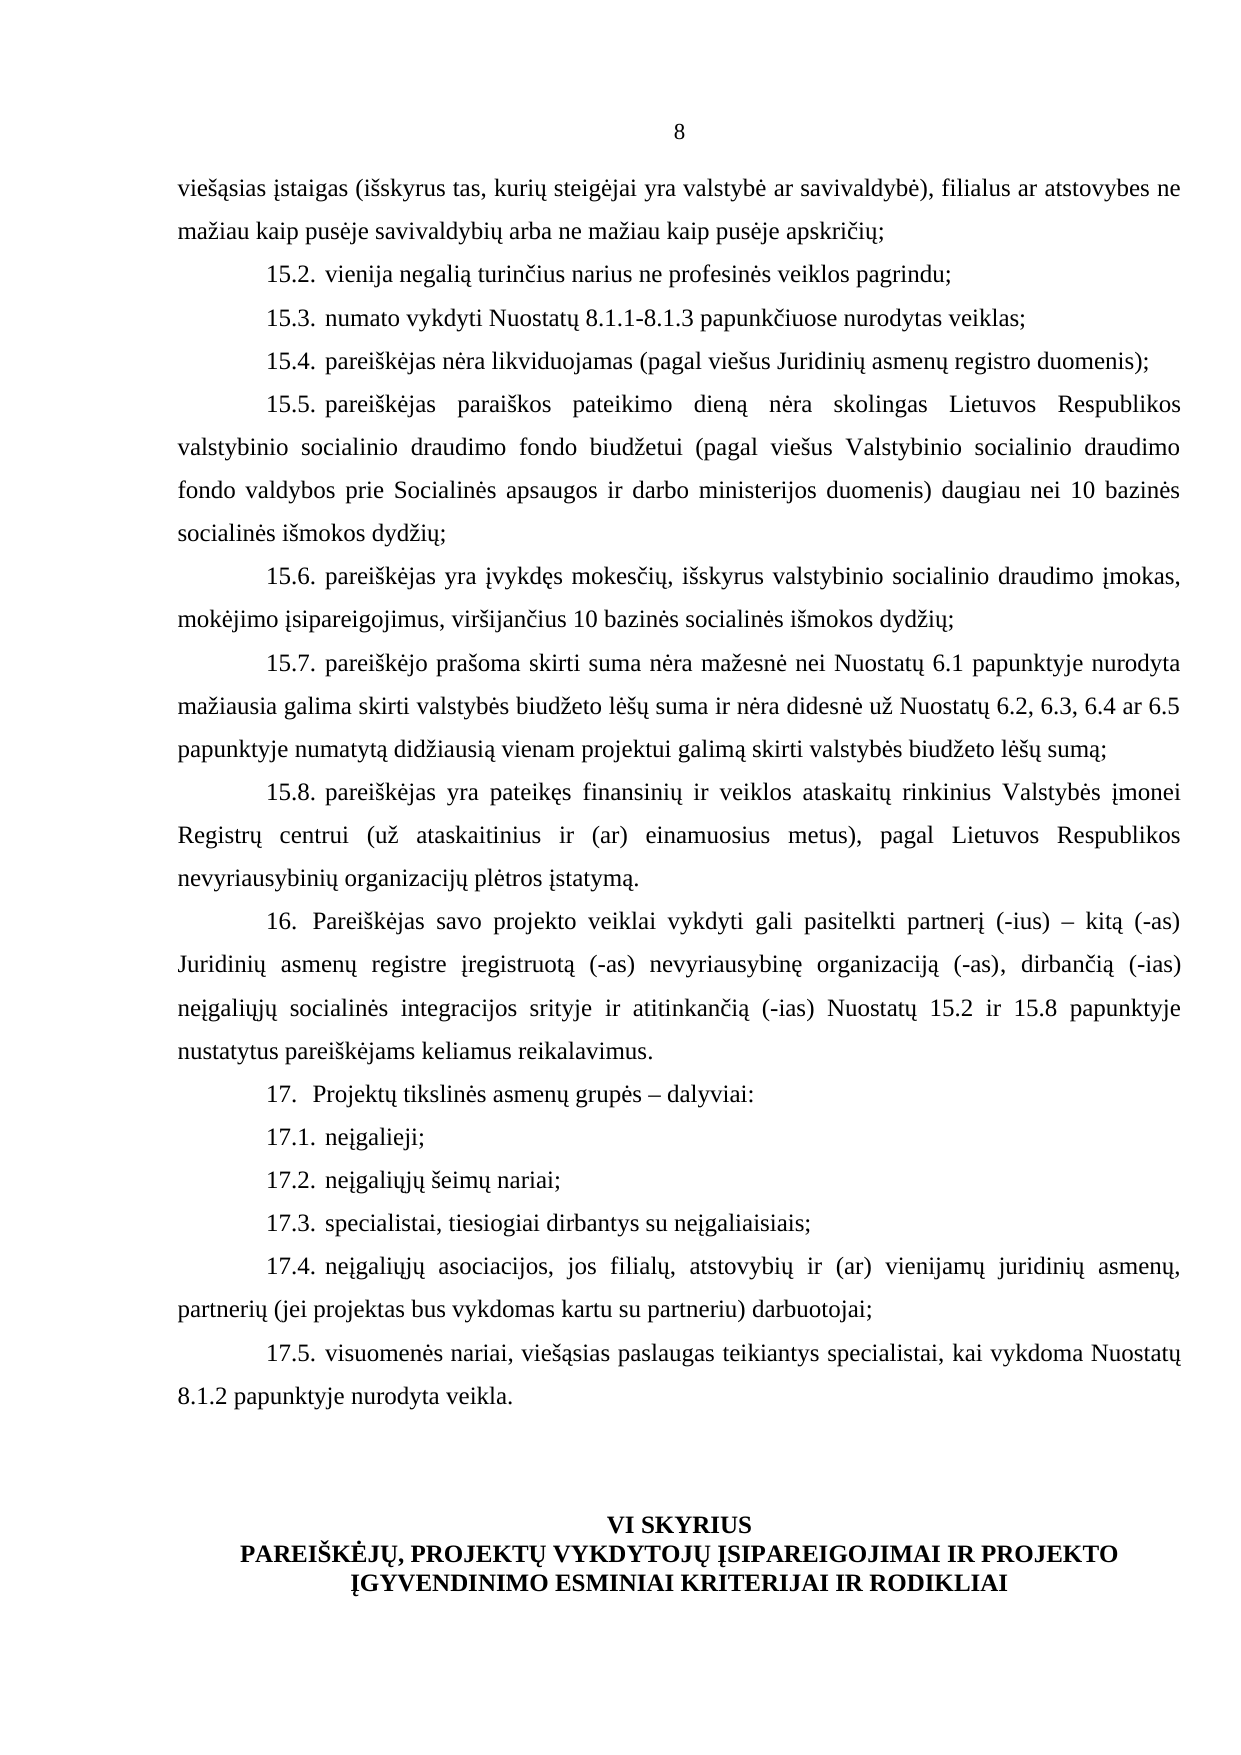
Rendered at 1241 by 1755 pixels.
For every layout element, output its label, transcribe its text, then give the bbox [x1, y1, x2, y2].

text 17.4. neįgaliųjų asociacijos, jos filialų, atstovybių ir (ar) vienijamų juridinių asmenų, partnerių (jei projektas bus vykdomas kartu su partneriu) darbuotojai; [177, 1251, 1181, 1323]
text 16. Pareiškėjas savo projekto veiklai vykdyti gali pasitelkti partnerį (-ius) – kitą (-as) Juridinių asmenų registre įregistruotą (-as) nevyriausybinę organizaciją (-as), dirbančią (-ias) neįgaliųjų socialinės integracijos srityje ir atitinkančią (-ias) Nuostatų 15.2 ir 15.8 papunktyje nustatytus pareiškėjams keliamus reikalavimus. [177, 906, 1181, 1064]
text 17.1. neįgalieji; [177, 1122, 1181, 1151]
text 15.8. pareiškėjas yra pateikęs finansinių ir veiklos ataskaitų rinkinius Valstybės įmonei Registrų centrui (už ataskaitinius ir (ar) einamuosius metus), pagal Lietuvos Respublikos nevyriausybinių organizacijų plėtros įstatymą. [177, 777, 1181, 892]
text 15.5. pareiškėjas paraiškos pateikimo dieną nėra skolingas Lietuvos Respublikos valstybinio socialinio draudimo fondo biudžetui (pagal viešus Valstybinio socialinio draudimo fondo valdybos prie Socialinės apsaugos ir darbo ministerijos duomenis) daugiau nei 10 bazinės socialinės išmokos dydžių; [177, 389, 1181, 547]
text 15.4. pareiškėjas nėra likviduojamas (pagal viešus Juridinių asmenų registro duomenis); [177, 346, 1181, 374]
text 17. Projektų tikslinės asmenų grupės – dalyviai: [177, 1079, 1181, 1108]
text 15.2. vienija negalią turinčius narius ne profesinės veiklos pagrindu; [177, 259, 1181, 288]
text 15.6. pareiškėjas yra įvykdęs mokesčių, išskyrus valstybinio socialinio draudimo įmokas, mokėjimo įsipareigojimus, viršijančius 10 bazinės socialinės išmokos dydžių; [177, 561, 1181, 633]
text VI SKYRIUS [177, 1510, 1181, 1539]
text 17.2. neįgaliųjų šeimų nariai; [177, 1165, 1181, 1194]
text 17.3. specialistai, tiesiogiai dirbantys su neįgaliaisiais; [177, 1208, 1181, 1237]
text 17.5. visuomenės nariai, viešąsias paslaugas teikiantys specialistai, kai vykdoma Nuostatų 8.1.2 papunktyje nurodyta veikla. [177, 1338, 1181, 1409]
text viešąsias įstaigas (išskyrus tas, kurių steigėjai yra valstybė ar savivaldybė), filialus ar atstovybes ne mažiau kaip pusėje savivaldybių arba ne mažiau kaip pusėje apskričių; [177, 173, 1181, 245]
text 15.7. pareiškėjo prašoma skirti suma nėra mažesnė nei Nuostatų 6.1 papunktyje nurodyta mažiausia galima skirti valstybės biudžeto lėšų suma ir nėra didesnė už Nuostatų 6.2, 6.3, 6.4 ar 6.5 papunktyje numatytą didžiausią vienam projektui galimą skirti valstybės biudžeto lėšų sumą; [177, 648, 1181, 763]
text 15.3. numato vykdyti Nuostatų 8.1.1-8.1.3 papunkčiuose nurodytas veiklas; [177, 303, 1181, 331]
text PAREIŠKĖJŲ, PROJEKTŲ VYKDYTOJŲ ĮSIPAREIGOJIMAI IR PROJEKTO ĮGYVENDINIMO ESMINIAI KRITERIJAI IR RODIKLIAI [177, 1539, 1181, 1596]
